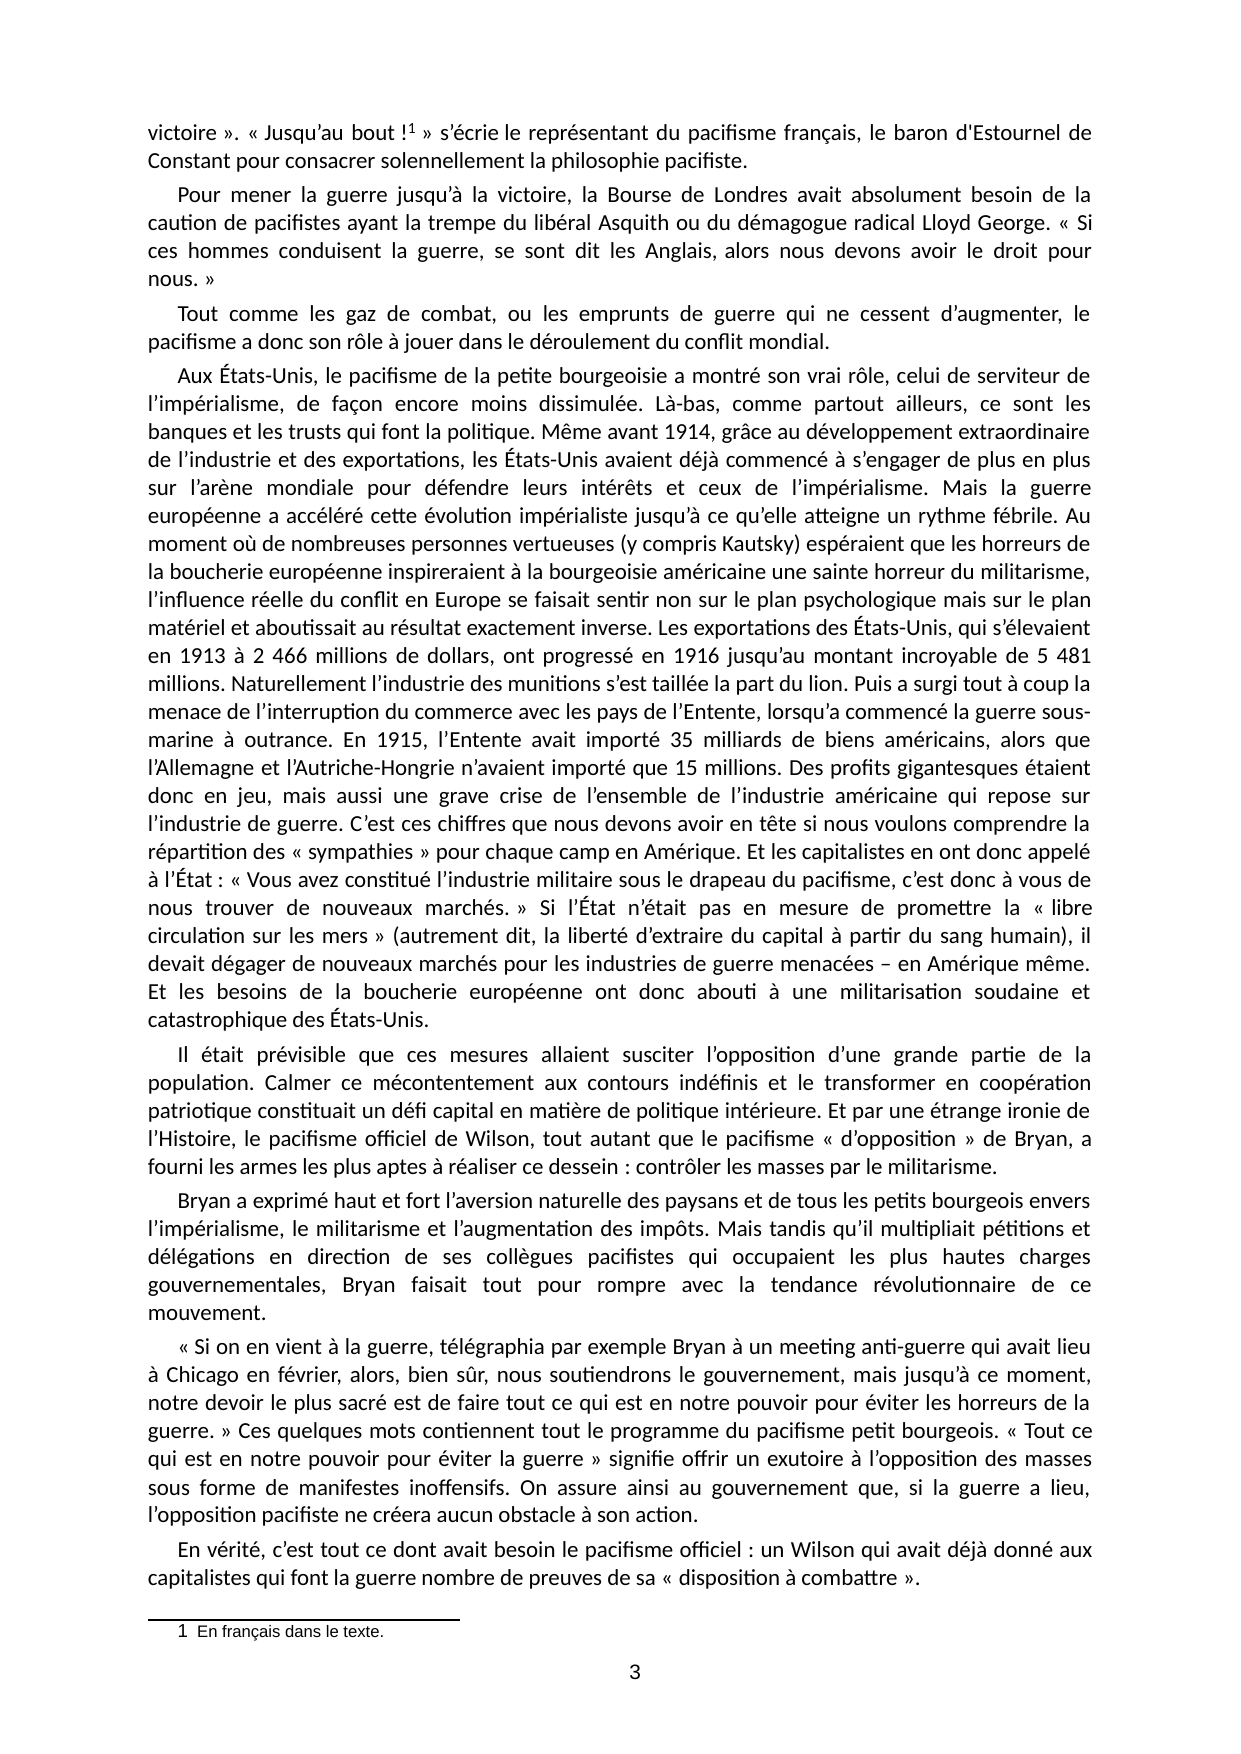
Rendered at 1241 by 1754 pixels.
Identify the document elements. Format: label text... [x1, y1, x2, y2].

text Bryan a exprimé haut et fort l’aversion naturelle des paysans et de tous les petits bourgeois envers l’impérialisme, le militarisme et l’augmentation des impôts. Mais tandis qu’il multipliait pétitions et délégations en direction de ses collègues pacifistes qui occupaient les plus hautes charges gouvernementales, Bryan faisait tout pour rompre avec la tendance révolutionnaire de ce mouvement. [148, 1186, 1093, 1326]
text Tout comme les gaz de combat, ou les emprunts de guerre qui ne cessent d’augmenter, le pacifisme a donc son rôle à jouer dans le déroulement du conflit mondial. [148, 299, 1093, 355]
text victoire ». « Jusqu’au bout ! » s’écrie le représentant du pacifisme français, le baron d'Estournel de Constant pour consacrer solennellement la philosophie pacifiste. [148, 118, 1093, 174]
text Aux États-Unis, le pacifisme de la petite bourgeoisie a montré son vrai rôle, celui de serviteur de l’impérialisme, de façon encore moins dissimulée. Là-bas, comme partout ailleurs, ce sont les banques et les trusts qui font la politique. Même avant 1914, grâce au développement extraordinaire de l’industrie et des exportations, les États-Unis avaient déjà commencé à s’engager de plus en plus sur l’arène mondiale pour défendre leurs intérêts et ceux de l’impérialisme. Mais la guerre européenne a accéléré cette évolution impérialiste jusqu’à ce qu’elle atteigne un rythme fébrile. Au moment où de nombreuses personnes vertueuses (y compris Kautsky) espéraient que les horreurs de la boucherie européenne inspireraient à la bourgeoisie américaine une sainte horreur du militarisme, l’influence réelle du conflit en Europe se faisait sentir non sur le plan psychologique mais sur le plan matériel et aboutissait au résultat exactement inverse. Les exportations des États-Unis, qui s’élevaient en 1913 à 2 466 millions de dollars, ont progressé en 1916 jusqu’au montant incroyable de 5 481 millions. Naturellement l’industrie des munitions s’est taillée la part du lion. Puis a surgi tout à coup la menace de l’interruption du commerce avec les pays de l’Entente, lorsqu’a commencé la guerre sous-marine à outrance. En 1915, l’Entente avait importé 35 milliards de biens américains, alors que l’Allemagne et l’Autriche-Hongrie n’avaient importé que 15 millions. Des profits gigantesques étaient donc en jeu, mais aussi une grave crise de l’ensemble de l’industrie américaine qui repose sur l’industrie de guerre. C’est ces chiffres que nous devons avoir en tête si nous voulons comprendre la répartition des « sympathies » pour chaque camp en Amérique. Et les capitalistes en ont donc appelé à l’État : « Vous avez constitué l’industrie militaire sous le drapeau du pacifisme, c’est donc à vous de nous trouver de nouveaux marchés. » Si l’État n’était pas en mesure de promettre la « libre circulation sur les mers » (autrement dit, la liberté d’extraire du capital à partir du sang humain), il devait dégager de nouveaux marchés pour les industries de guerre menacées – en Amérique même. Et les besoins de la boucherie européenne ont donc abouti à une militarisation soudaine et catastrophique des États-Unis. [148, 361, 1093, 1033]
text Il était prévisible que ces mesures allaient susciter l’opposition d’une grande partie de la population. Calmer ce mécontentement aux contours indéfinis et le transformer en coopération patriotique constituait un défi capital en matière de politique intérieure. Et par une étrange ironie de l’Histoire, le pacifisme officiel de Wilson, tout autant que le pacifisme « d’opposition » de Bryan, a fourni les armes les plus aptes à réaliser ce dessein : contrôler les masses par le militarisme. [148, 1040, 1093, 1180]
text « Si on en vient à la guerre, télégraphia par exemple Bryan à un meeting anti-guerre qui avait lieu à Chicago en février, alors, bien sûr, nous soutiendrons le gouvernement, mais jusqu’à ce moment, notre devoir le plus sacré est de faire tout ce qui est en notre pouvoir pour éviter les horreurs de la guerre. » Ces quelques mots contiennent tout le programme du pacifisme petit bourgeois. « Tout ce qui est en notre pouvoir pour éviter la guerre » signifie offrir un exutoire à l’opposition des masses sous forme de manifestes inoffensifs. On assure ainsi au gouvernement que, si la guerre a lieu, l’opposition pacifiste ne créera aucun obstacle à son action. [148, 1332, 1093, 1529]
text Pour mener la guerre jusqu’à la victoire, la Bourse de Londres avait absolument besoin de la caution de pacifistes ayant la trempe du libéral Asquith ou du démagogue radical Lloyd George. « Si ces hommes conduisent la guerre, se sont dit les Anglais, alors nous devons avoir le droit pour nous. » [148, 180, 1093, 292]
text En vérité, c’est tout ce dont avait besoin le pacifisme officiel : un Wilson qui avait déjà donné aux capitalistes qui font la guerre nombre de preuves de sa « disposition à combattre ». [148, 1535, 1093, 1591]
text En français dans le texte. [148, 1620, 1093, 1642]
